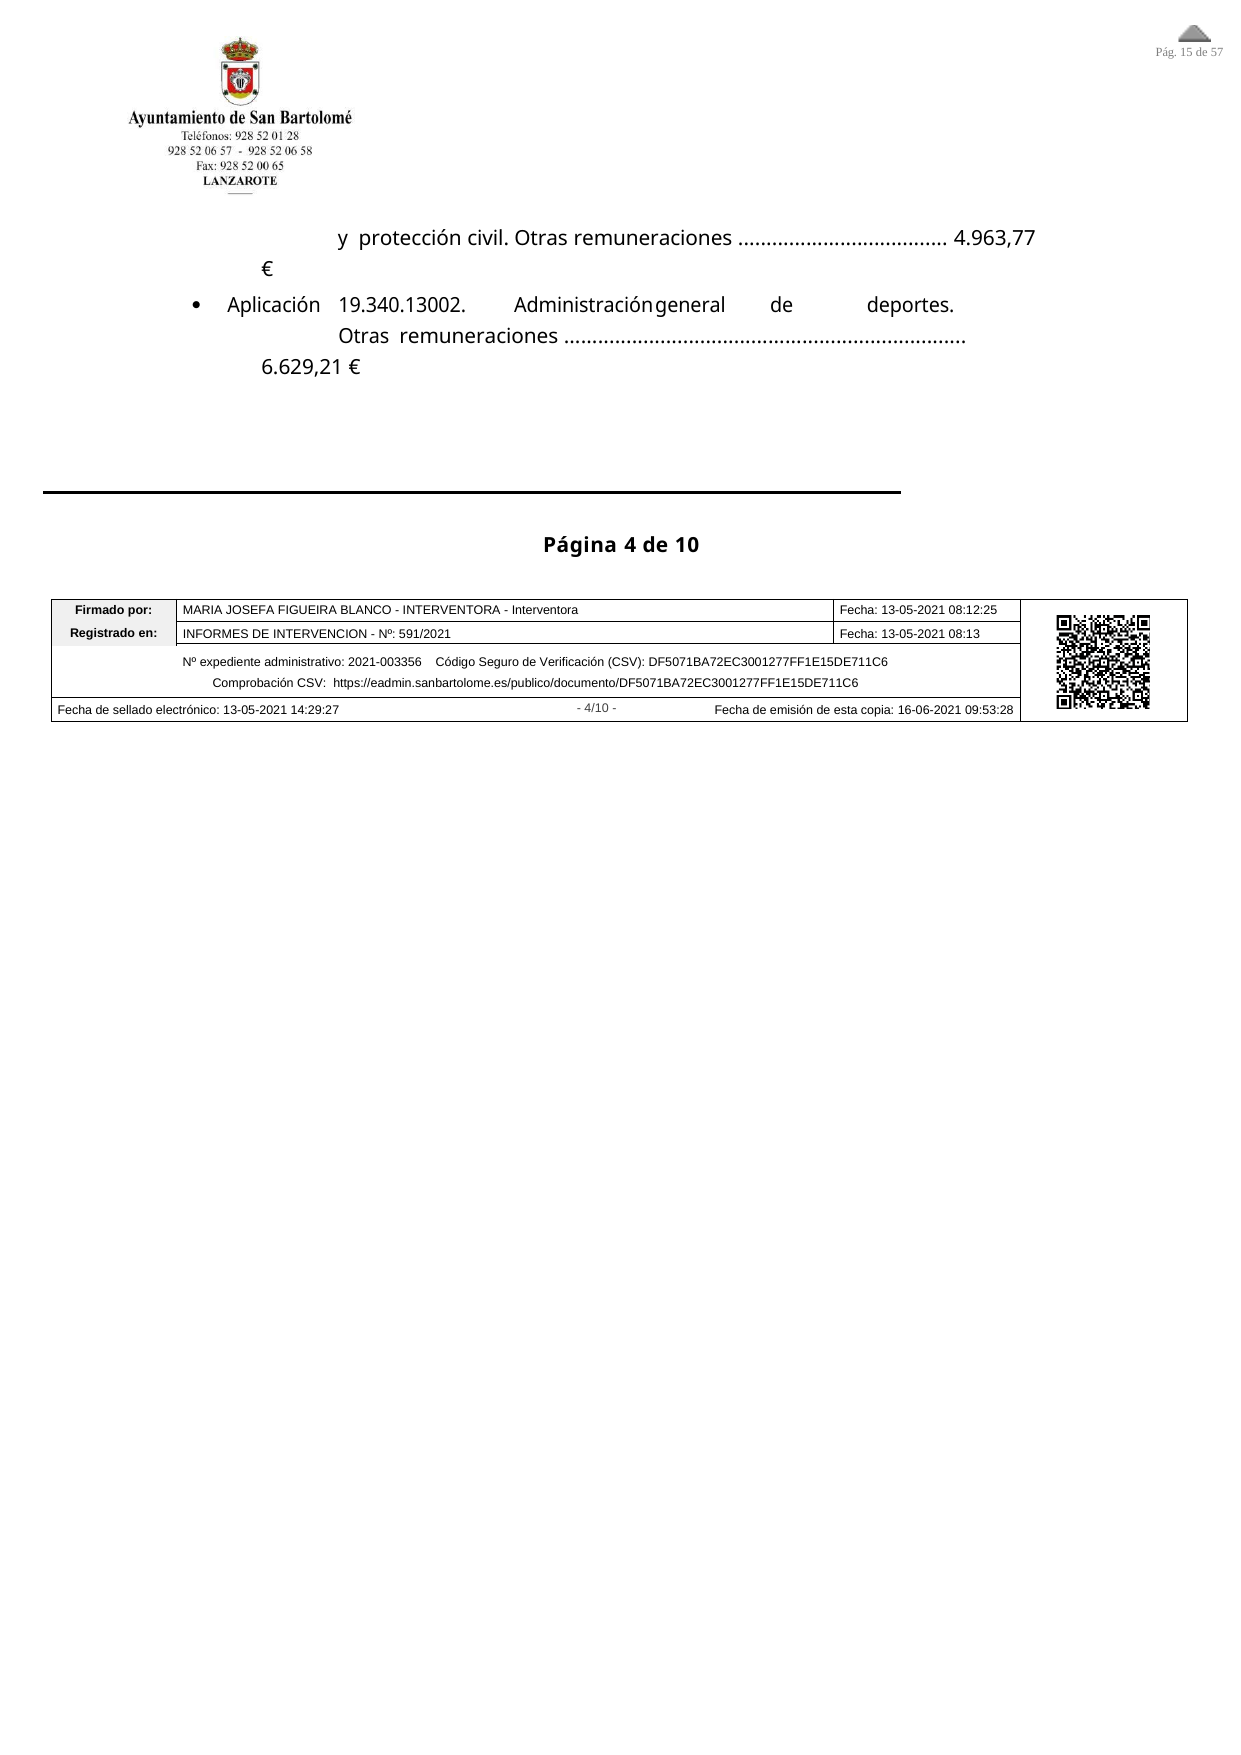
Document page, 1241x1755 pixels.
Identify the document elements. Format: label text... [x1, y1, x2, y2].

table_cell Fecha: 13-05-2021 08:13 [834, 622, 1020, 643]
text Página 4 de 10 [191, 530, 1051, 558]
table_header [1021, 600, 1187, 721]
table_header Firmado por: [52, 600, 176, 621]
table_cell Nº expediente administrativo: 2021-003356 Código Seguro de Verificación (CSV): DF5071BA72EC3001277FF1E15DE711C6 Comprobación CSV: https://eadmin.sanbartolome.es/publico/documento/DF5071BA72EC3001277FF1E15DE711C6 [52, 644, 1020, 697]
table_header MARIA JOSEFA FIGUEIRA BLANCO - INTERVENTORA - Interventora [177, 600, 833, 621]
list Aplicación 19.340.13002. Administración general de deportes. Otras remuneraciones ....................................................................... 6.629,21 € [193, 291, 1046, 380]
table_header Fecha: 13-05-2021 08:12:25 [834, 600, 1020, 621]
table_cell Fecha de sellado electrónico: 13-05-2021 14:29:27 - 4/10 - Fecha de emisión de esta copia: 16-06-2021 09:53:28 [52, 698, 1020, 721]
list y protección civil. Otras remuneraciones ..................................... 4.963,77 € [193, 223, 1046, 282]
table_cell INFORMES DE INTERVENCION - Nº: 591/2021 [177, 622, 833, 643]
table_cell Registrado en: [52, 624, 176, 643]
